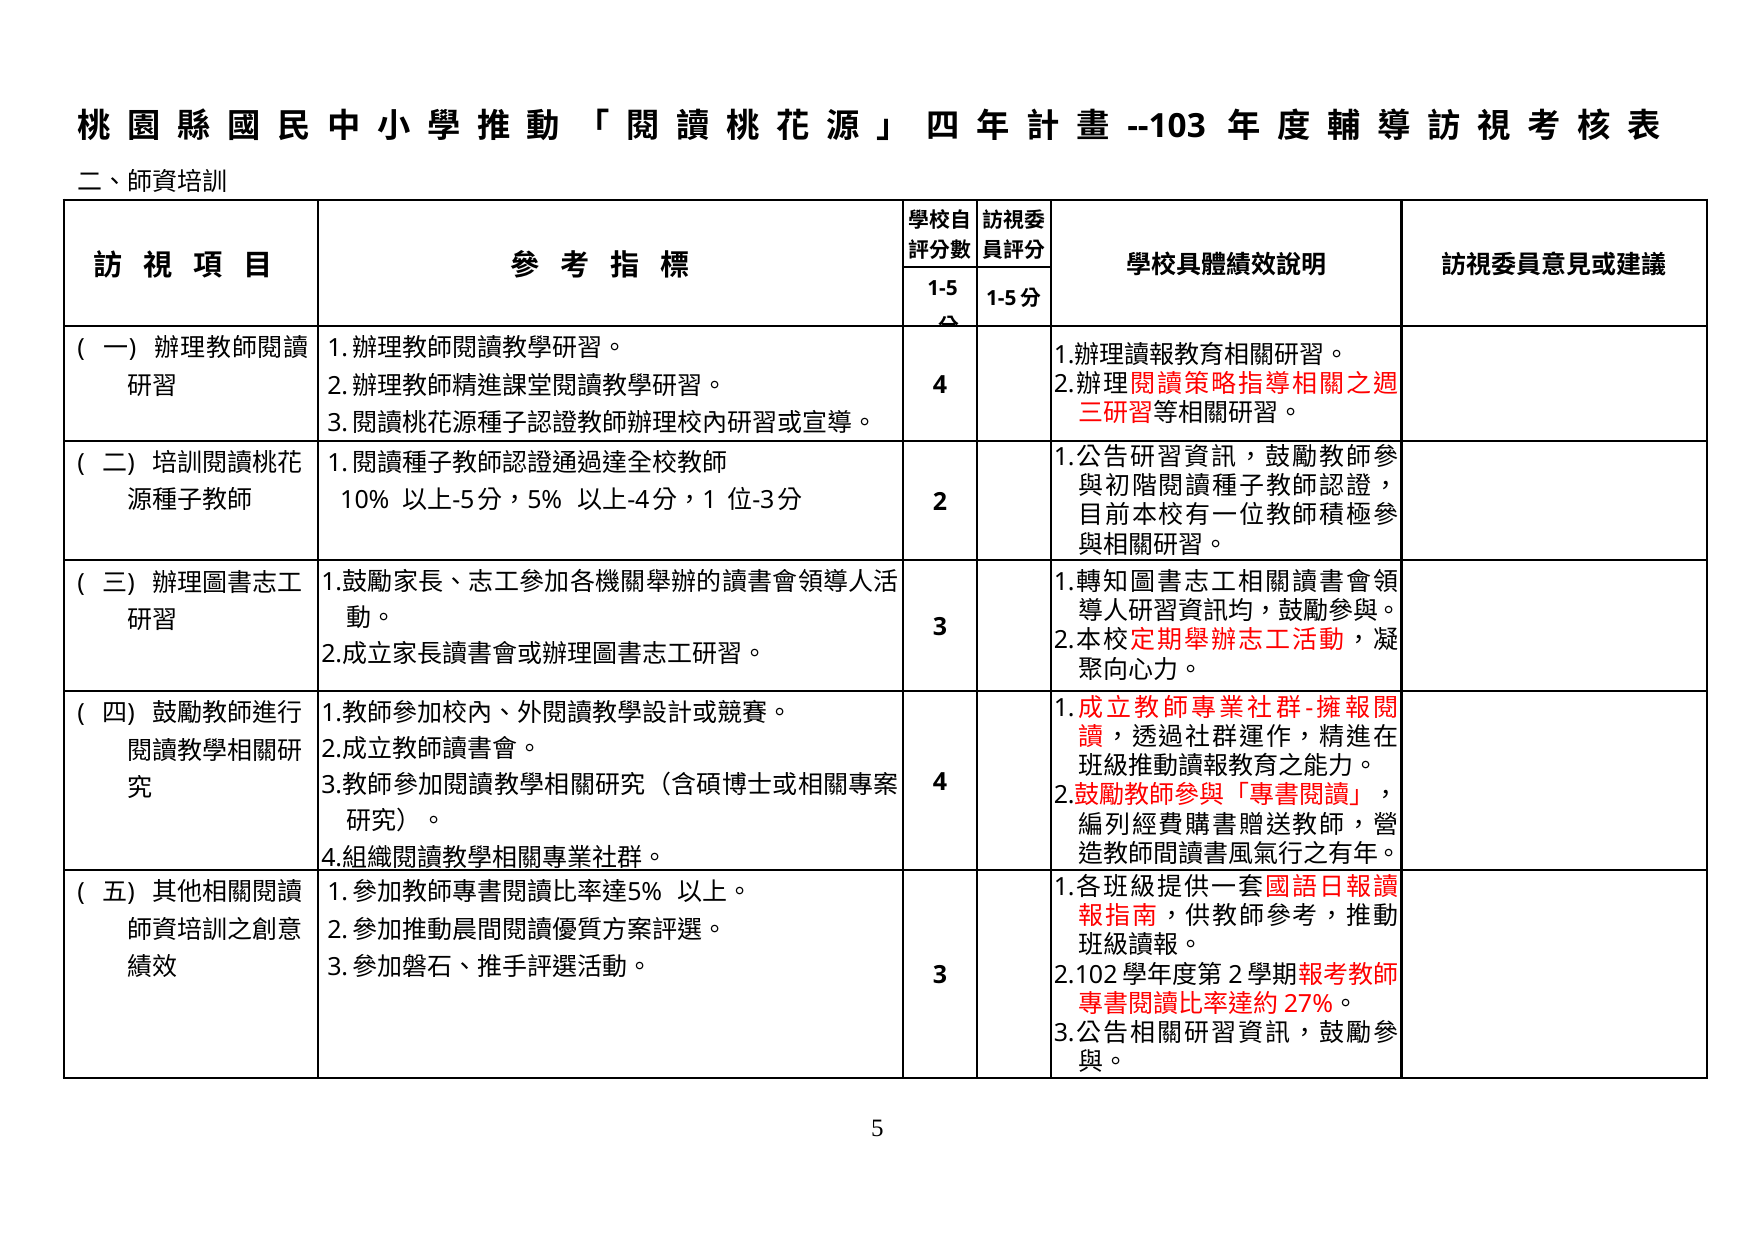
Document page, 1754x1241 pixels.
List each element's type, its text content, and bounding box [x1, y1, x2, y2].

table_cell 2 [904, 442, 976, 559]
table_cell [978, 871, 1050, 1077]
table_header 學校自評分數 [904, 201, 976, 266]
table_cell (一)辦理教師閱讀研習 [65, 327, 317, 440]
table_cell 1-5分 [904, 268, 976, 325]
table_header 參考指標 [319, 201, 902, 325]
table_header 訪視委員意見或建議 [1403, 201, 1706, 325]
table_cell [1403, 561, 1706, 690]
table_cell 1.各班級提供一套國語日報讀報指南，供教師參考，推動班級讀報。 2.102學年度第2學期報考教師專書閱讀比率達約27%。 3.公告相關研習資訊，鼓勵參與。 [1052, 871, 1400, 1077]
table_cell 3 [904, 871, 976, 1077]
table_cell 1.參加教師專書閱讀比率達5%以上。 2.參加推動晨間閱讀優質方案評選。 3.參加磐石、推手評選活動。 [319, 871, 902, 1077]
table_header 訪視委員評分 [978, 201, 1050, 266]
table_cell 1.成立教師專業社群-擁報閱讀，透過社群運作，精進在班級推動讀報教育之能力。 2.鼓勵教師參與「專書閱讀」，編列經費購書贈送教師，營造教師間讀書風氣行之有年。 [1052, 692, 1400, 869]
table_cell [1403, 692, 1706, 869]
table_cell [978, 561, 1050, 690]
table_cell [978, 442, 1050, 559]
table_cell [978, 692, 1050, 869]
table_cell [1403, 871, 1706, 1077]
table_header 學校具體績效說明 [1052, 201, 1400, 325]
table_cell 1.鼓勵家長、志工參加各機關舉辦的讀書會領導人活動。 2.成立家長讀書會或辦理圖書志工研習。 [319, 561, 902, 690]
table_cell 1.辦理教師閱讀教學研習。 2.辦理教師精進課堂閱讀教學研習。 3.閱讀桃花源種子認證教師辦理校內研習或宣導。 [319, 327, 902, 440]
table_cell [1403, 327, 1706, 440]
table_cell (三)辦理圖書志工研習 [65, 561, 317, 690]
table_cell 4 [904, 327, 976, 440]
table_cell (四)鼓勵教師進行閱讀教學相關研究 [65, 692, 317, 869]
table_cell 4 [904, 692, 976, 869]
table_cell [1403, 442, 1706, 559]
text 桃園縣國民中小學推動「閱讀桃花源」四年計畫--103年度輔導訪視考核表 [77, 86, 1677, 161]
table_cell 1.辦理讀報教育相關研習。 2.辦理閱讀策略指導相關之週三研習等相關研習。 [1052, 327, 1400, 440]
table_cell 1.公告研習資訊，鼓勵教師參與初階閱讀種子教師認證，目前本校有一位教師積極參與相關研習。 [1052, 442, 1400, 559]
table_cell (二)培訓閱讀桃花源種子教師 [65, 442, 317, 559]
table_cell 1.轉知圖書志工相關讀書會領導人研習資訊均，鼓勵參與。 2.本校定期舉辦志工活動，凝聚向心力。 [1052, 561, 1400, 690]
table_cell 3 [904, 561, 976, 690]
table_cell [978, 327, 1050, 440]
table_cell 1-5分 [978, 268, 1050, 325]
table_header 訪視項目 [65, 201, 317, 325]
table_cell 1.教師參加校內、外閱讀教學設計或競賽。 2.成立教師讀書會。 3.教師參加閱讀教學相關研究（含碩博士或相關專案研究）。 4.組織閱讀教學相關專業社群。 [319, 692, 902, 869]
table_cell (五)其他相關閱讀師資培訓之創意績效 [65, 871, 317, 1077]
text 二、師資培訓 [77, 161, 1671, 198]
table_cell 1.閱讀種子教師認證通過達全校教師 10%以上-5分，5%以上-4分，1位-3分 [319, 442, 902, 559]
